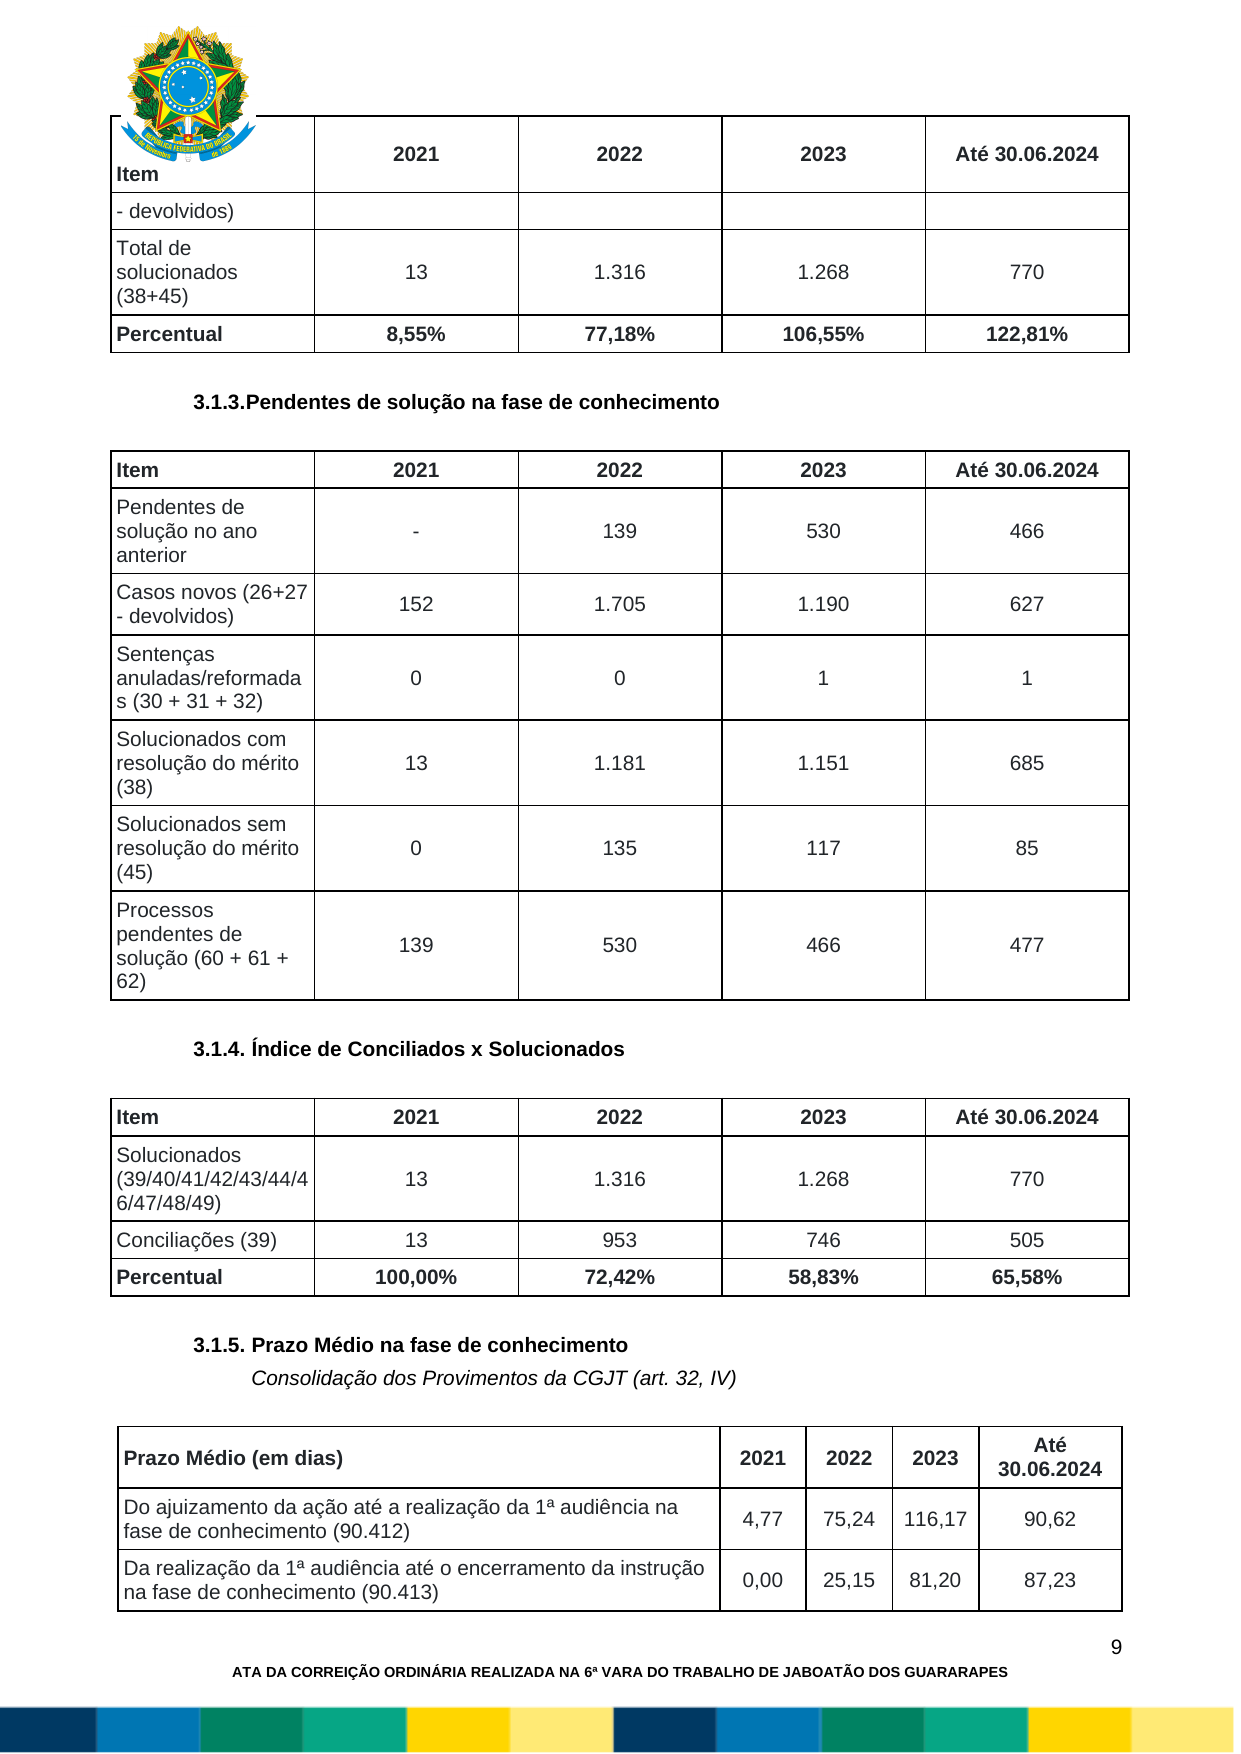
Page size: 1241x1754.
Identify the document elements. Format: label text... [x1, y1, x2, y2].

table_cell 13 [315, 1137, 518, 1220]
table_cell 1.316 [519, 230, 721, 314]
table_cell 530 [519, 892, 721, 999]
table_cell Processos pendentes de solução (60 + 61 + 62) [112, 892, 314, 999]
table_cell 1 [723, 636, 925, 719]
table_cell 4,77 [721, 1489, 805, 1548]
table_cell 1.268 [723, 1137, 925, 1220]
table_header Até 30.06.2024 [980, 1427, 1121, 1487]
table_header 2021 [315, 452, 518, 487]
table_cell 770 [926, 1137, 1128, 1220]
table_header 2021 [721, 1427, 805, 1487]
table_cell Percentual [112, 1259, 314, 1295]
table_header Item [112, 1099, 314, 1135]
table_cell [315, 193, 518, 229]
table_cell [723, 193, 925, 229]
table_cell Solucionados sem resolução do mérito (45) [112, 806, 314, 890]
list Índice de Conciliados x Solucionados [193, 1037, 1122, 1061]
table_header 2023 [893, 1427, 978, 1487]
table_cell Solucionados (39/40/41/42/43/44/46/47/48/49) [112, 1137, 314, 1220]
table_cell 530 [723, 489, 925, 573]
table_header 2022 [519, 452, 721, 487]
table_header Até 30.06.2024 [926, 117, 1128, 191]
table_cell 466 [926, 489, 1128, 573]
table_header 2023 [723, 117, 925, 191]
table_cell 152 [315, 574, 518, 634]
table_cell Solucionados com resolução do mérito (38) [112, 721, 314, 804]
table_cell 1.316 [519, 1137, 721, 1220]
table_cell 72,42% [519, 1259, 721, 1295]
table_cell 139 [315, 892, 518, 999]
table_cell [926, 193, 1128, 229]
table_cell [519, 193, 721, 229]
table_header Item [112, 452, 314, 487]
table_cell 0 [315, 636, 518, 719]
table_cell 0 [315, 806, 518, 890]
table_cell - [315, 489, 518, 573]
table_cell 13 [315, 230, 518, 314]
table_cell 1.190 [723, 574, 925, 634]
table_cell 1.268 [723, 230, 925, 314]
table_cell 13 [315, 1222, 518, 1258]
table_cell - devolvidos) [112, 193, 314, 229]
table_header 2022 [807, 1427, 892, 1487]
list Prazo Médio na fase de conhecimento [193, 1333, 1122, 1357]
table_header 2021 [315, 1099, 518, 1135]
table_cell 100,00% [315, 1259, 518, 1295]
table_cell 90,62 [980, 1489, 1121, 1548]
table_cell 685 [926, 721, 1128, 804]
table_cell 25,15 [807, 1550, 892, 1610]
table_cell 746 [723, 1222, 925, 1258]
table_cell 1.705 [519, 574, 721, 634]
table_cell 1.181 [519, 721, 721, 804]
table_cell 0 [519, 636, 721, 719]
table_cell 117 [723, 806, 925, 890]
table_cell 87,23 [980, 1550, 1121, 1610]
table_header Até 30.06.2024 [926, 1099, 1128, 1135]
table_cell 627 [926, 574, 1128, 634]
table_cell Pendentes de solução no ano anterior [112, 489, 314, 573]
table_cell 477 [926, 892, 1128, 999]
table_cell 505 [926, 1222, 1128, 1258]
table_header 2021 [315, 117, 518, 191]
table_header Prazo Médio (em dias) [119, 1427, 719, 1487]
table_header 2022 [519, 1099, 721, 1135]
table_header 2023 [723, 452, 925, 487]
table_cell Total de solucionados (38+45) [112, 230, 314, 314]
table_cell 81,20 [893, 1550, 978, 1610]
table_cell 139 [519, 489, 721, 573]
table_cell 466 [723, 892, 925, 999]
table_cell Conciliações (39) [112, 1222, 314, 1258]
table_header 2022 [519, 117, 721, 191]
table_header 2023 [723, 1099, 925, 1135]
table_cell 953 [519, 1222, 721, 1258]
table_cell 8,55% [315, 316, 518, 351]
table_cell 106,55% [723, 316, 925, 351]
table_cell 77,18% [519, 316, 721, 351]
table_cell Do ajuizamento da ação até a realização da 1ª audiência na fase de conhecimento (90.412) [119, 1489, 719, 1548]
table_cell 75,24 [807, 1489, 892, 1548]
table_cell 770 [926, 230, 1128, 314]
table_cell Percentual [112, 316, 314, 351]
list Pendentes de solução na fase de conhecimento [193, 389, 1122, 413]
table_header Até 30.06.2024 [926, 452, 1128, 487]
table_cell Da realização da 1ª audiência até o encerramento da instrução na fase de conhecimento (90.413) [119, 1550, 719, 1610]
table_header Item [112, 117, 314, 191]
table_cell 58,83% [723, 1259, 925, 1295]
text Consolidação dos Provimentos da CGJT (art. 32, IV) [118, 1365, 1122, 1389]
table_cell Casos novos (26+27 - devolvidos) [112, 574, 314, 634]
table_cell 135 [519, 806, 721, 890]
table_cell 13 [315, 721, 518, 804]
table_cell 65,58% [926, 1259, 1128, 1295]
table_cell Sentenças anuladas/reformadas (30 + 31 + 32) [112, 636, 314, 719]
table_cell 85 [926, 806, 1128, 890]
table_cell 1.151 [723, 721, 925, 804]
table_cell 116,17 [893, 1489, 978, 1548]
table_cell 122,81% [926, 316, 1128, 351]
table_cell 0,00 [721, 1550, 805, 1610]
table_cell 1 [926, 636, 1128, 719]
